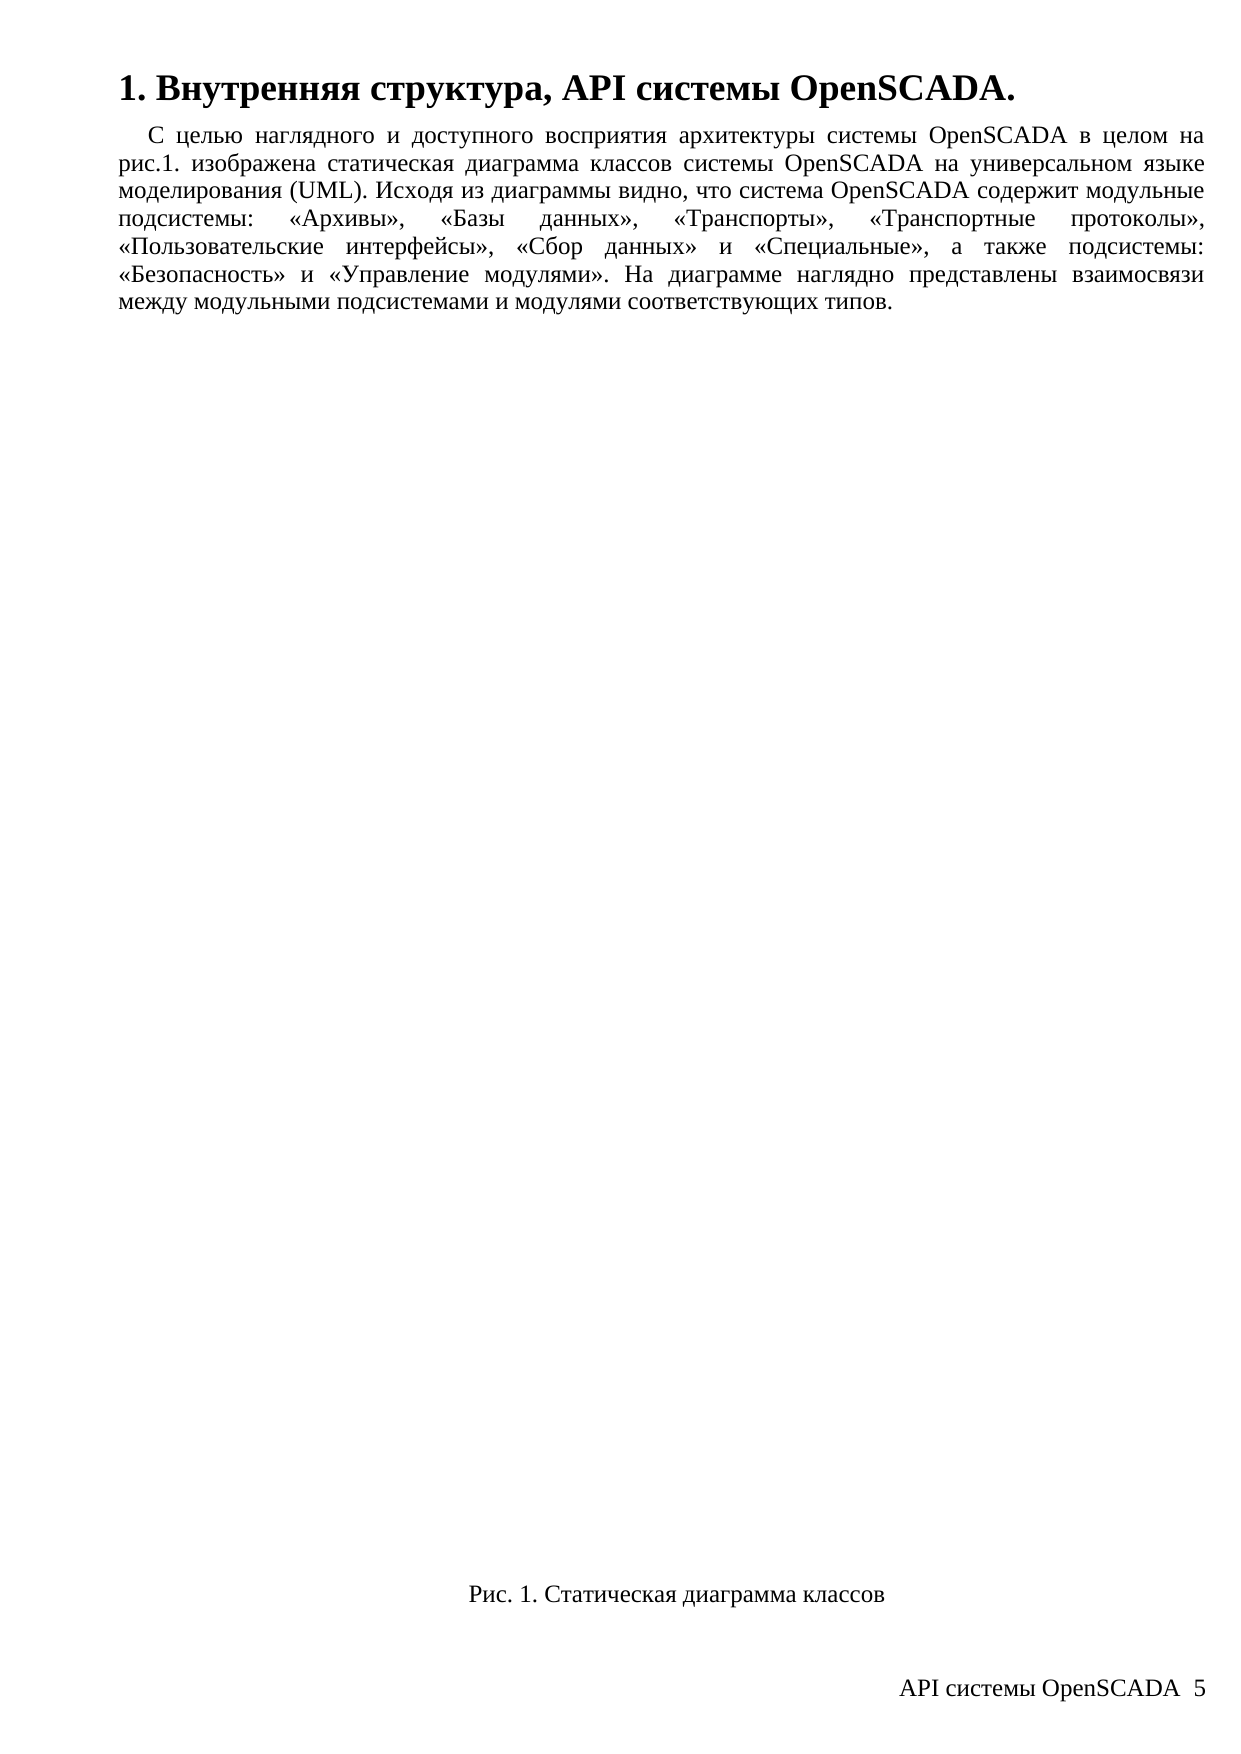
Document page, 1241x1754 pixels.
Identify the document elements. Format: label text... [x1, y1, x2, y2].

text С целью наглядного и доступного восприятия архитектуры системы OpenSCADA в целом на рис.1. изображена статическая диаграмма классов системы OpenSCADA на универсальном языке моделирования (UML). Исходя из диаграммы видно, что система OpenSCADA содержит модульные подсистемы: «Архивы», «Базы данных», «Транспорты», «Транспортные протоколы», «Пользовательские интерфейсы», «Сбор данных» и «Специальные», а также подсистемы: «Безопасность» и «Управление модулями». На диаграмме наглядно представлены взаимосвязи между модульными подсистемами и модулями соответствующих типов. [118, 121, 1206, 315]
text Рис. 1. Статическая диаграмма классов [118, 1580, 1206, 1608]
subtitle 1. Внутренняя структура, API системы OpenSCADA. [118, 67, 1206, 109]
